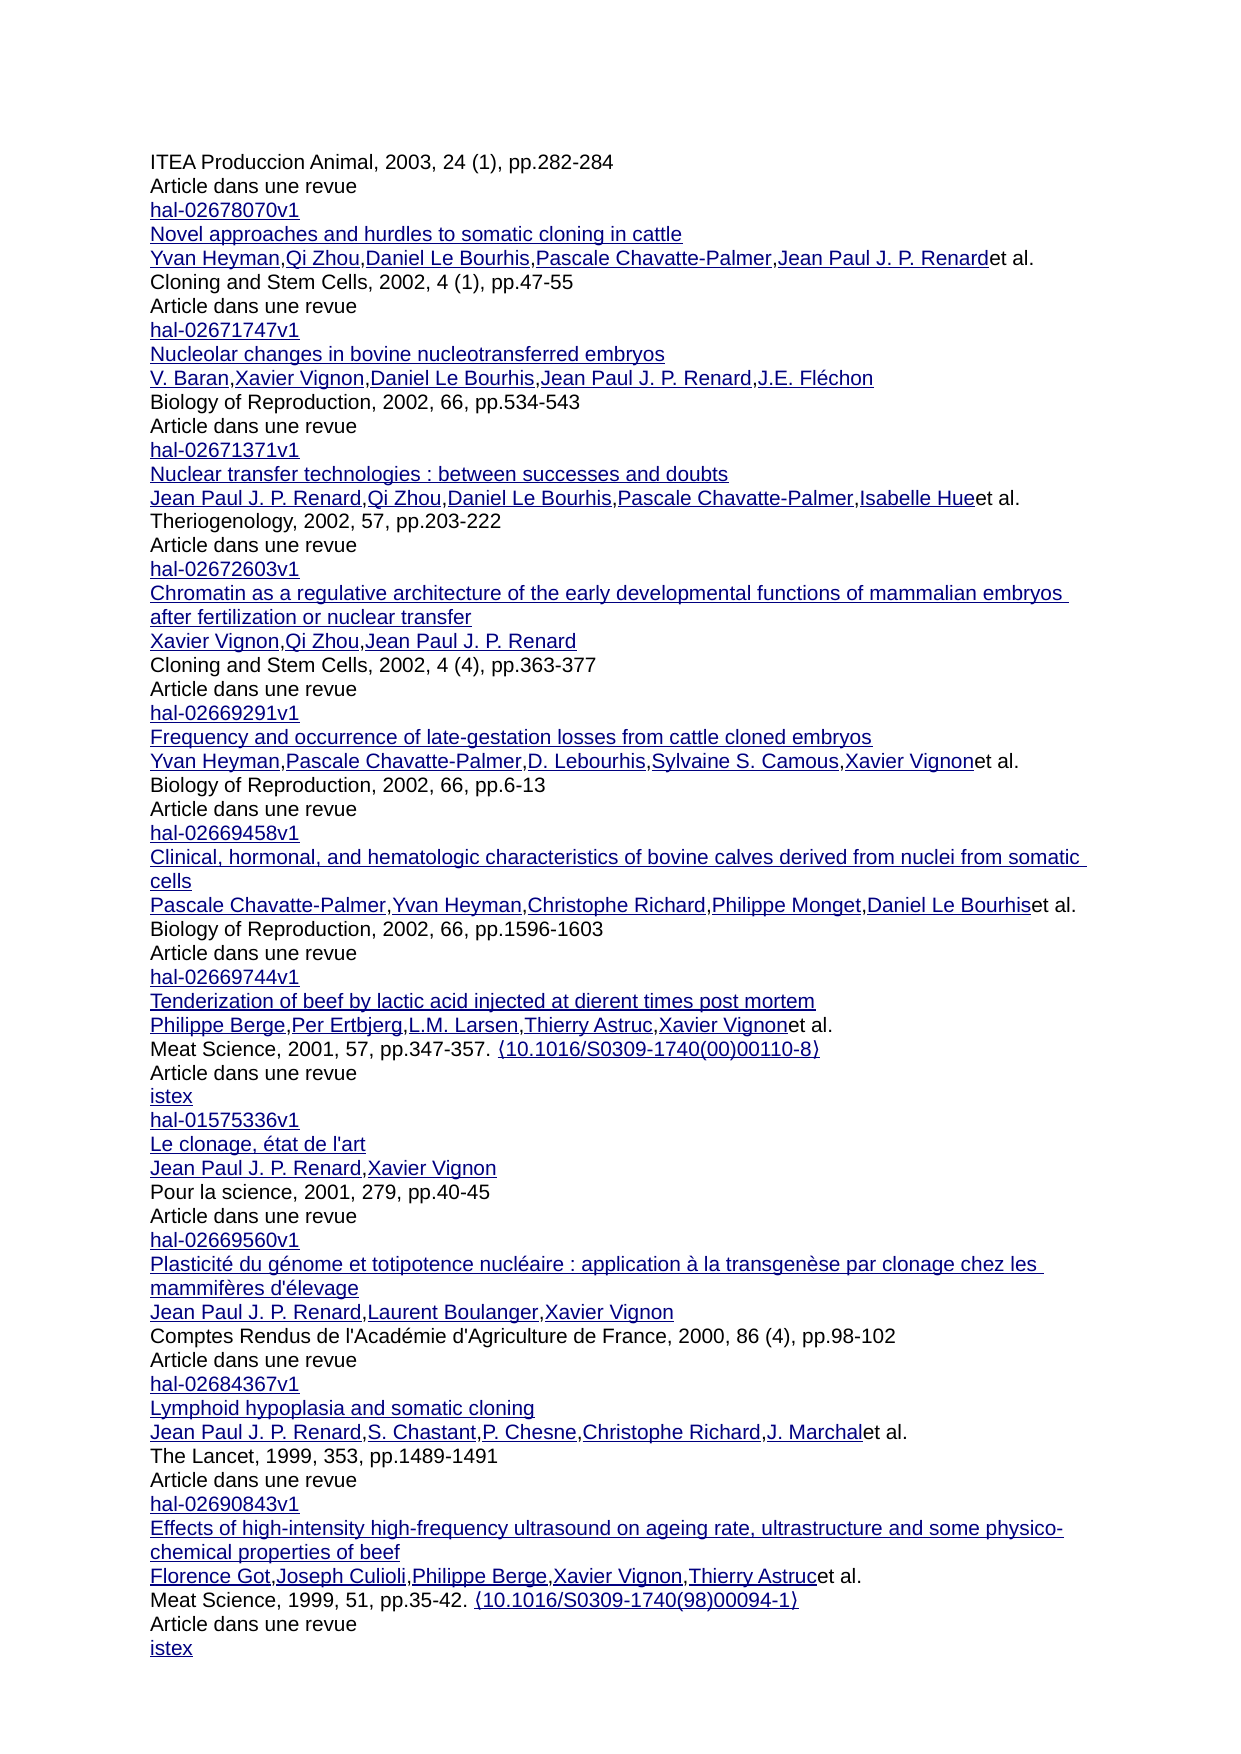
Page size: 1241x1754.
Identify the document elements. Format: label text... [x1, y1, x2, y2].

table_cell Nuclear transfer technologies : between successes and doubts Jean Paul J. P. Renard,Qi Zhou,Daniel Le Bourhis,Pascale Chavatte-Palmer,Isabelle Hueet al. Theriogenology, 2002, 57, pp.203-222 Article dans une revue hal-02672603v1 [150, 461, 1090, 581]
table_cell Chromatin as a regulative architecture of the early developmental functions of mammalian embryos after fertilization or nuclear transfer Xavier Vignon,Qi Zhou,Jean Paul J. P. Renard Cloning and Stem Cells, 2002, 4 (4), pp.363-377 Article dans une revue hal-02669291v1 [150, 581, 1090, 725]
table_cell ITEA Produccion Animal, 2003, 24 (1), pp.282-284 Article dans une revue hal-02678070v1 [150, 150, 1090, 222]
table_cell Novel approaches and hurdles to somatic cloning in cattle Yvan Heyman,Qi Zhou,Daniel Le Bourhis,Pascale Chavatte-Palmer,Jean Paul J. P. Renardet al. Cloning and Stem Cells, 2002, 4 (1), pp.47-55 Article dans une revue hal-02671747v1 [150, 222, 1090, 342]
table_cell Frequency and occurrence of late-gestation losses from cattle cloned embryos Yvan Heyman,Pascale Chavatte-Palmer,D. Lebourhis,Sylvaine S. Camous,Xavier Vignonet al. Biology of Reproduction, 2002, 66, pp.6-13 Article dans une revue hal-02669458v1 [150, 725, 1090, 845]
table_cell Tenderization of beef by lactic acid injected at dierent times post mortem Philippe Berge,Per Ertbjerg,L.M. Larsen,Thierry Astruc,Xavier Vignonet al. Meat Science, 2001, 57, pp.347-357. ⟨10.1016/S0309-1740(00)00110-8⟩ Article dans une revue istex hal-01575336v1 [150, 989, 1090, 1132]
table_cell Lymphoid hypoplasia and somatic cloning Jean Paul J. P. Renard,S. Chastant,P. Chesne,Christophe Richard,J. Marchalet al. The Lancet, 1999, 353, pp.1489-1491 Article dans une revue hal-02690843v1 [150, 1396, 1090, 1516]
table_cell Nucleolar changes in bovine nucleotransferred embryos V. Baran,Xavier Vignon,Daniel Le Bourhis,Jean Paul J. P. Renard,J.E. Fléchon Biology of Reproduction, 2002, 66, pp.534-543 Article dans une revue hal-02671371v1 [150, 342, 1090, 461]
table_cell Le clonage, état de l'art Jean Paul J. P. Renard,Xavier Vignon Pour la science, 2001, 279, pp.40-45 Article dans une revue hal-02669560v1 [150, 1132, 1090, 1252]
table_cell Clinical, hormonal, and hematologic characteristics of bovine calves derived from nuclei from somatic cells Pascale Chavatte-Palmer,Yvan Heyman,Christophe Richard,Philippe Monget,Daniel Le Bourhiset al. Biology of Reproduction, 2002, 66, pp.1596-1603 Article dans une revue hal-02669744v1 [150, 845, 1090, 988]
table_cell Plasticité du génome et totipotence nucléaire : application à la transgenèse par clonage chez les mammifères d'élevage Jean Paul J. P. Renard,Laurent Boulanger,Xavier Vignon Comptes Rendus de l'Académie d'Agriculture de France, 2000, 86 (4), pp.98-102 Article dans une revue hal-02684367v1 [150, 1252, 1090, 1396]
table_cell Effects of high-intensity high-frequency ultrasound on ageing rate, ultrastructure and some physico-chemical properties of beef Florence Got,Joseph Culioli,Philippe Berge,Xavier Vignon,Thierry Astrucet al. Meat Science, 1999, 51, pp.35-42. ⟨10.1016/S0309-1740(98)00094-1⟩ Article dans une revue istex [150, 1516, 1090, 1659]
